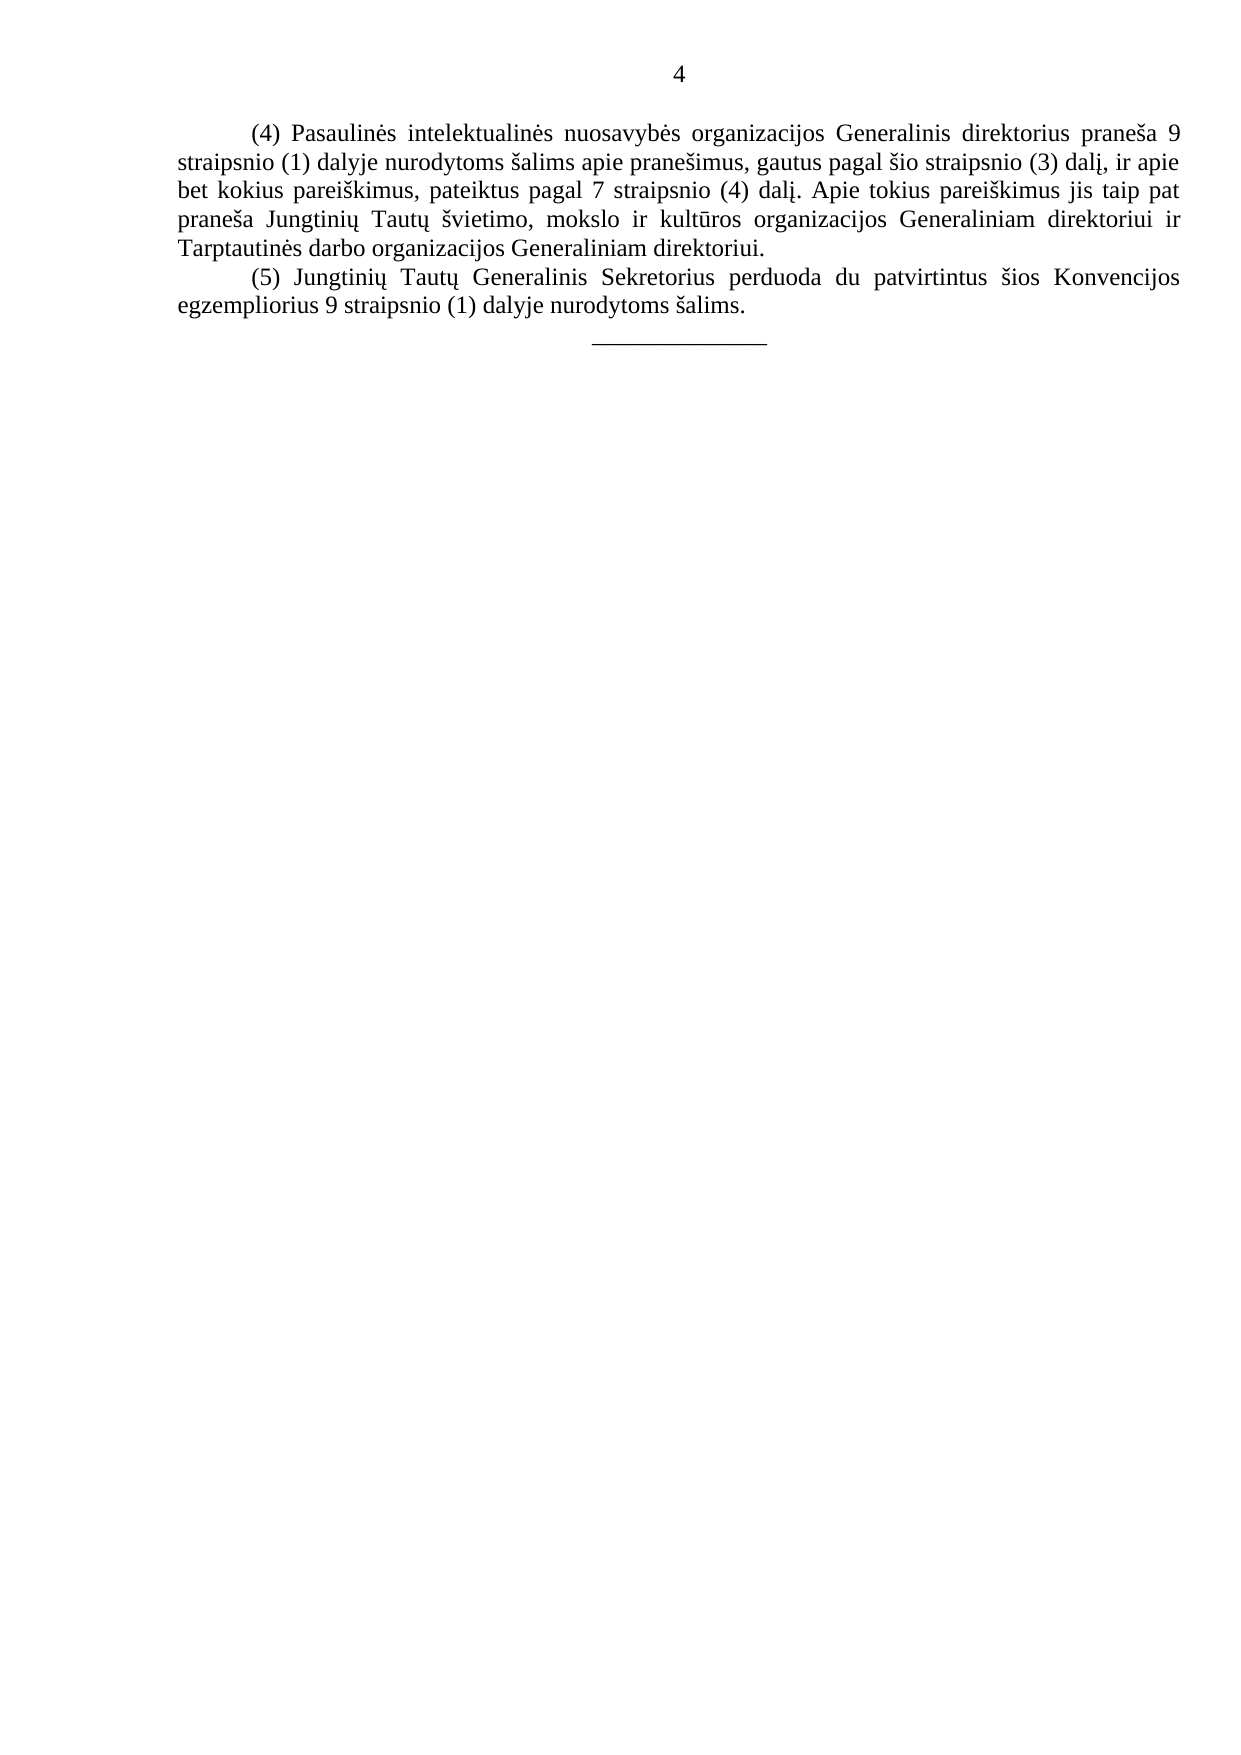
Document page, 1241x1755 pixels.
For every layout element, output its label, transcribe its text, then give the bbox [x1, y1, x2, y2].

text (5) Jungtinių Tautų Generalinis Sekretorius perduoda du patvirtintus šios Konvencijos egzempliorius 9 straipsnio (1) dalyje nurodytoms šalims. [177, 262, 1181, 319]
text ______________ [177, 319, 1181, 348]
text (4) Pasaulinės intelektualinės nuosavybės organizacijos Generalinis direktorius praneša 9 straipsnio (1) dalyje nurodytoms šalims apie pranešimus, gautus pagal šio straipsnio (3) dalį, ir apie bet kokius pareiškimus, pateiktus pagal 7 straipsnio (4) dalį. Apie tokius pareiškimus jis taip pat praneša Jungtinių Tautų švietimo, mokslo ir kultūros organizacijos Generaliniam direktoriui ir Tarptautinės darbo organizacijos Generaliniam direktoriui. [177, 118, 1181, 262]
